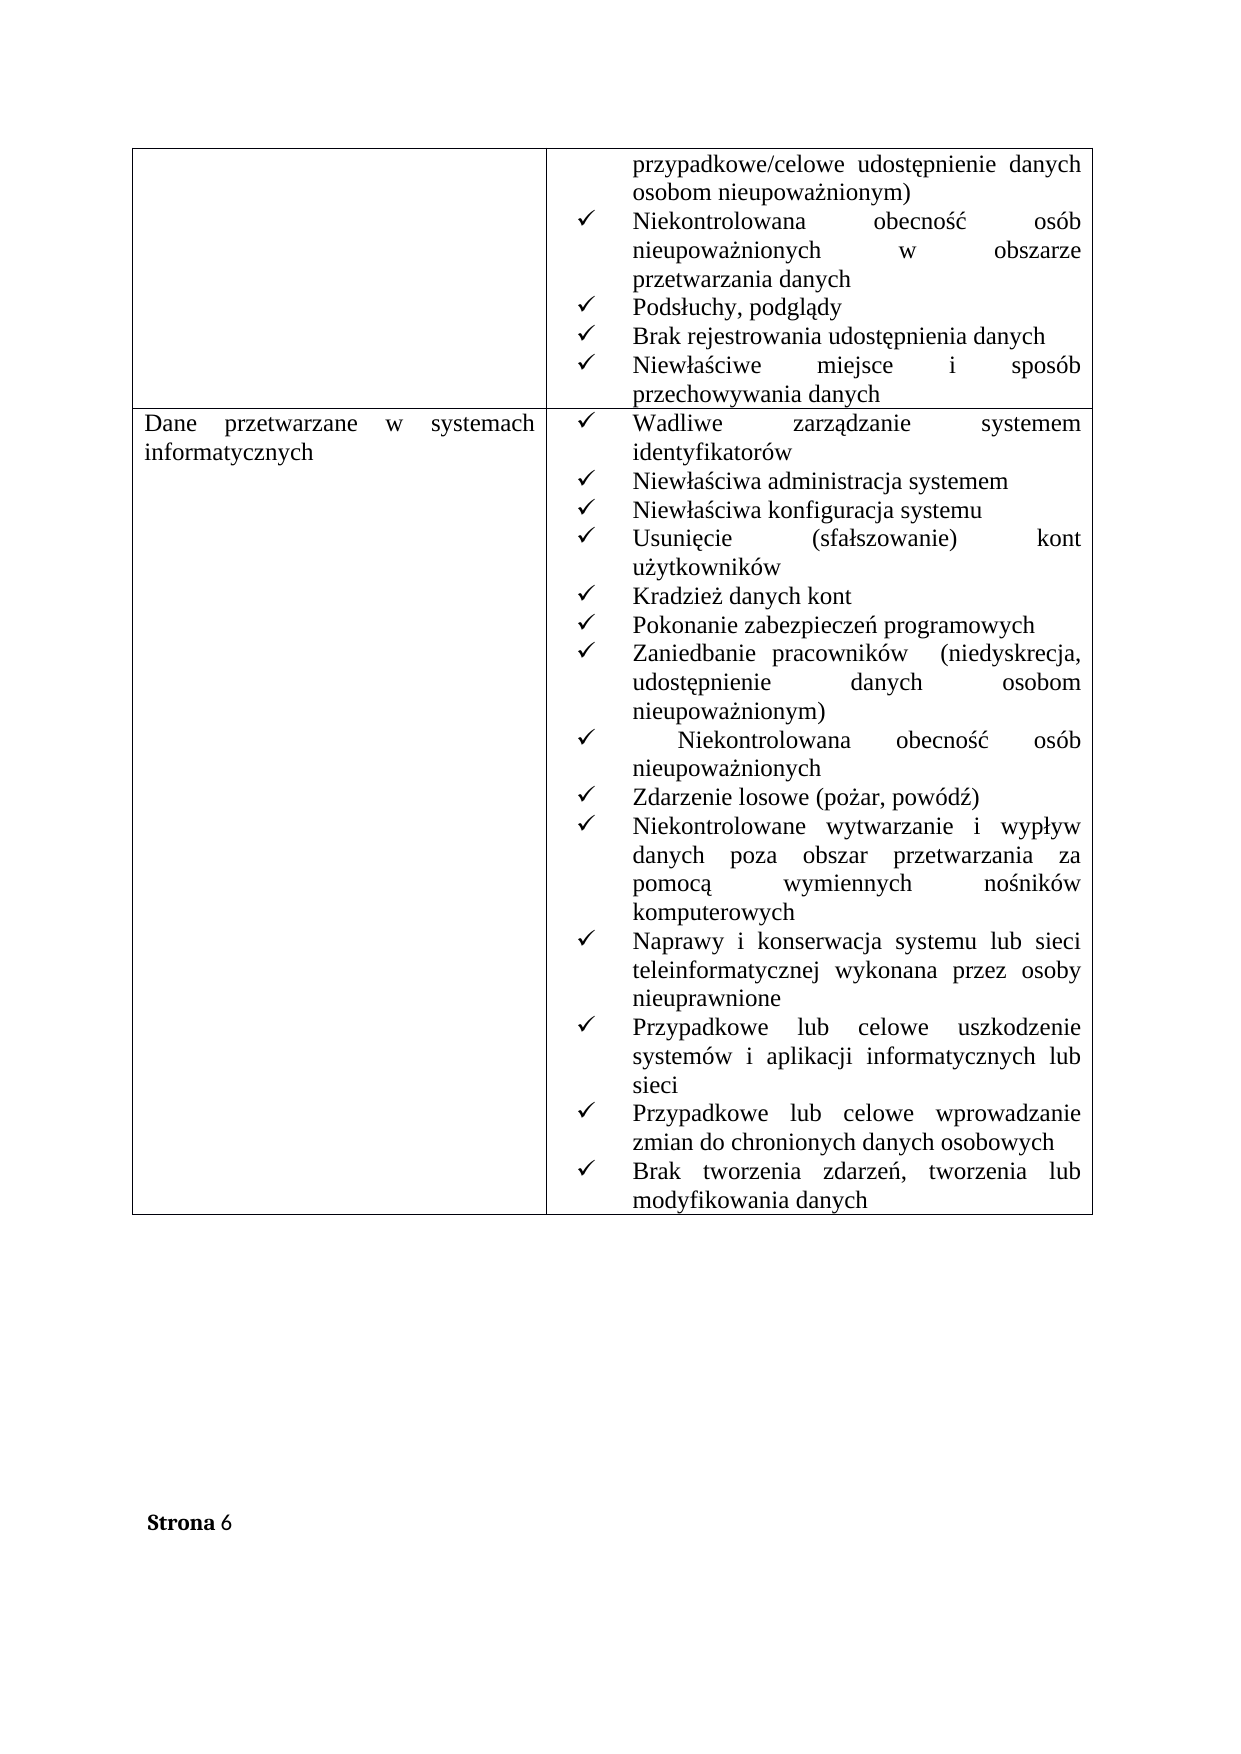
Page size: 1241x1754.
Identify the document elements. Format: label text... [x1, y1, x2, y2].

table_cell Wadliwe zarządzanie systemem identyfikatorów Niewłaściwa administracja systemem Niewłaściwa konfiguracja systemu Usunięcie (sfałszowanie) kont użytkowników Kradzież danych kont Pokonanie zabezpieczeń programowych Zaniedbanie pracowników (niedyskrecja, udostępnienie danych osobom nieupoważnionym) Niekontrolowana obecność osób nieupoważnionych Zdarzenie losowe (pożar, powódź) Niekontrolowane wytwarzanie i wypływ danych poza obszar przetwarzania za pomocą wymiennych nośników komputerowych Naprawy i konserwacja systemu lub sieci teleinformatycznej wykonana przez osoby nieuprawnione Przypadkowe lub celowe uszkodzenie systemów i aplikacji informatycznych lub sieci Przypadkowe lub celowe wprowadzanie zmian do chronionych danych osobowych Brak tworzenia zdarzeń, tworzenia lub modyfikowania danych [547, 409, 1092, 1213]
table_cell Oszustwo, kradzież, sabotaż Zdarzenia losowe (pożar, powódź) Zaniedbania pracowników (niedyskrecja, przypadkowe/celowe udostępnienie danych osobom nieupoważnionym) Niekontrolowana obecność osób nieupoważnionych w obszarze przetwarzania danych Podsłuchy, podglądy Brak rejestrowania udostępnienia danych Niewłaściwe miejsce i sposób przechowywania danych [547, 149, 1092, 407]
table_cell Dane przetwarzane w systemach informatycznych [133, 409, 546, 1213]
table_cell [133, 149, 546, 407]
